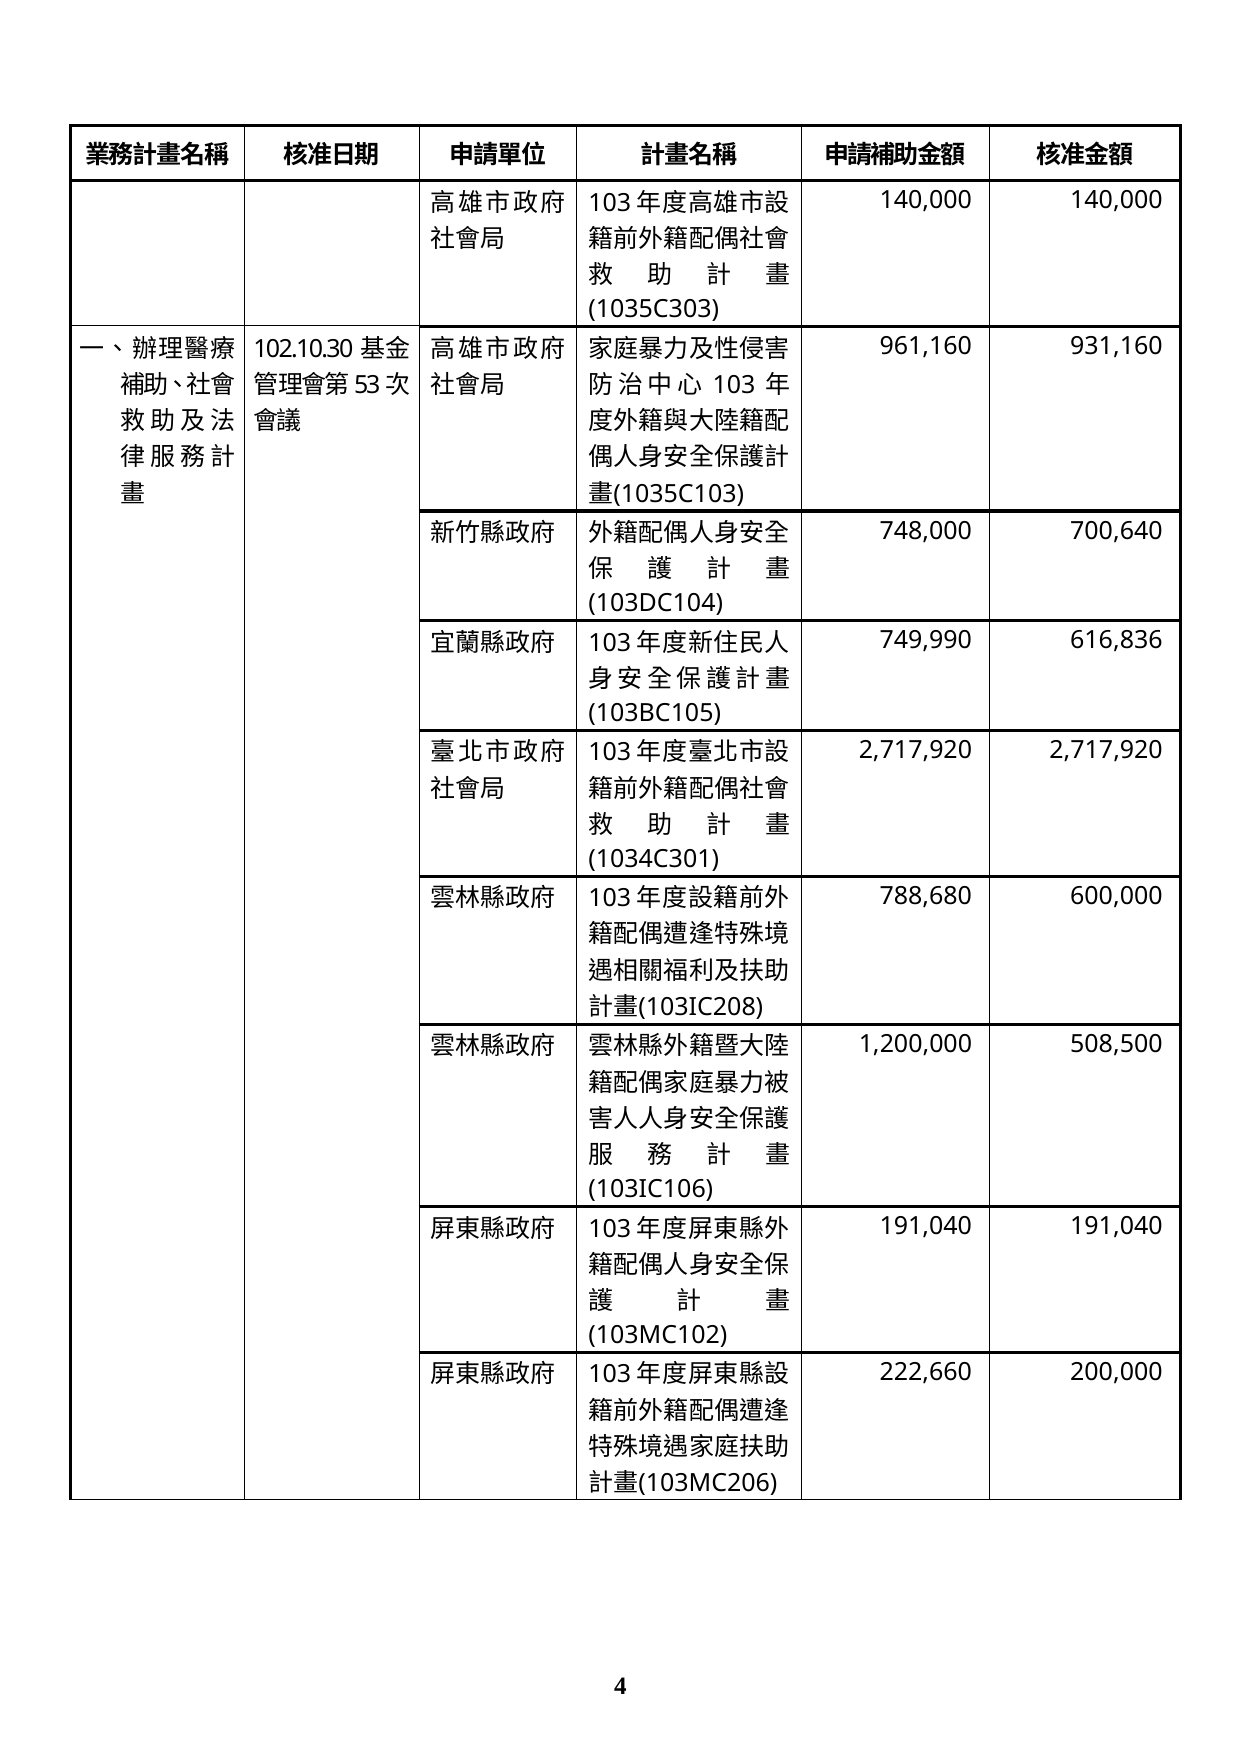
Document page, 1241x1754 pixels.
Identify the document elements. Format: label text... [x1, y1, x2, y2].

table_header 申請補助金額 [802, 127, 989, 179]
table_cell 雲林縣外籍暨大陸籍配偶家庭暴力被害人人身安全保護服務計畫(103IC106) [577, 1026, 801, 1205]
table_cell 屏東縣政府 [420, 1354, 576, 1499]
table_cell 雲林縣政府 [420, 1026, 576, 1205]
table_cell 2,717,920 [990, 732, 1179, 874]
table_cell 雲林縣政府 [420, 878, 576, 1023]
table_cell 2,717,920 [802, 732, 989, 874]
table_cell 931,160 [990, 328, 1179, 509]
table_cell 103年度設籍前外籍配偶遭逢特殊境遇相關福利及扶助計畫(103IC208) [577, 878, 801, 1023]
table_cell 616,836 [990, 622, 1179, 729]
table_header 核准金額 [990, 127, 1179, 179]
table_cell 200,000 [990, 1354, 1179, 1499]
table_cell 788,680 [802, 878, 989, 1023]
table_cell 191,040 [802, 1208, 989, 1351]
table_cell 102.10.30基金管理會第53次會議 [245, 326, 419, 1499]
table_cell 外籍配偶人身安全保護計畫(103DC104) [577, 513, 801, 619]
table_cell 103年度屏東縣設籍前外籍配偶遭逢特殊境遇家庭扶助計畫(103MC206) [577, 1354, 801, 1499]
table_cell 103年度臺北市設籍前外籍配偶社會救助計畫(1034C301) [577, 732, 801, 874]
table_header 申請單位 [420, 127, 576, 179]
table_cell 新竹縣政府 [420, 513, 576, 619]
table_cell 103年度屏東縣外籍配偶人身安全保護計畫(103MC102) [577, 1208, 801, 1351]
table_cell [245, 182, 419, 325]
table_cell 103年度高雄市設籍前外籍配偶社會救助計畫(1035C303) [577, 182, 801, 325]
table_header 計畫名稱 [577, 127, 801, 179]
table_cell 191,040 [990, 1208, 1179, 1351]
table_header 業務計畫名稱 [72, 127, 244, 179]
table_cell 140,000 [802, 182, 989, 325]
table_cell 508,500 [990, 1026, 1179, 1205]
table_cell 高雄市政府社會局 [420, 328, 576, 509]
table_cell 103年度新住民人身安全保護計畫(103BC105) [577, 622, 801, 729]
table_cell [72, 182, 244, 325]
table_cell 749,990 [802, 622, 989, 729]
table_cell 140,000 [990, 182, 1179, 325]
table_cell 宜蘭縣政府 [420, 622, 576, 729]
table_cell 222,660 [802, 1354, 989, 1499]
table_cell 高雄市政府社會局 [420, 182, 576, 325]
table_cell 748,000 [802, 513, 989, 619]
table_cell 家庭暴力及性侵害防治中心103年度外籍與大陸籍配偶人身安全保護計畫(1035C103) [577, 328, 801, 509]
table_header 核准日期 [245, 127, 419, 179]
table_cell 屏東縣政府 [420, 1208, 576, 1351]
table_cell 961,160 [802, 328, 989, 509]
table_cell 1,200,000 [802, 1026, 989, 1205]
table_cell 一、辦理醫療補助、社會救助及法律服務計畫 [72, 326, 244, 1499]
table_cell 臺北市政府社會局 [420, 732, 576, 874]
table_cell 700,640 [990, 513, 1179, 619]
table_cell 600,000 [990, 878, 1179, 1023]
